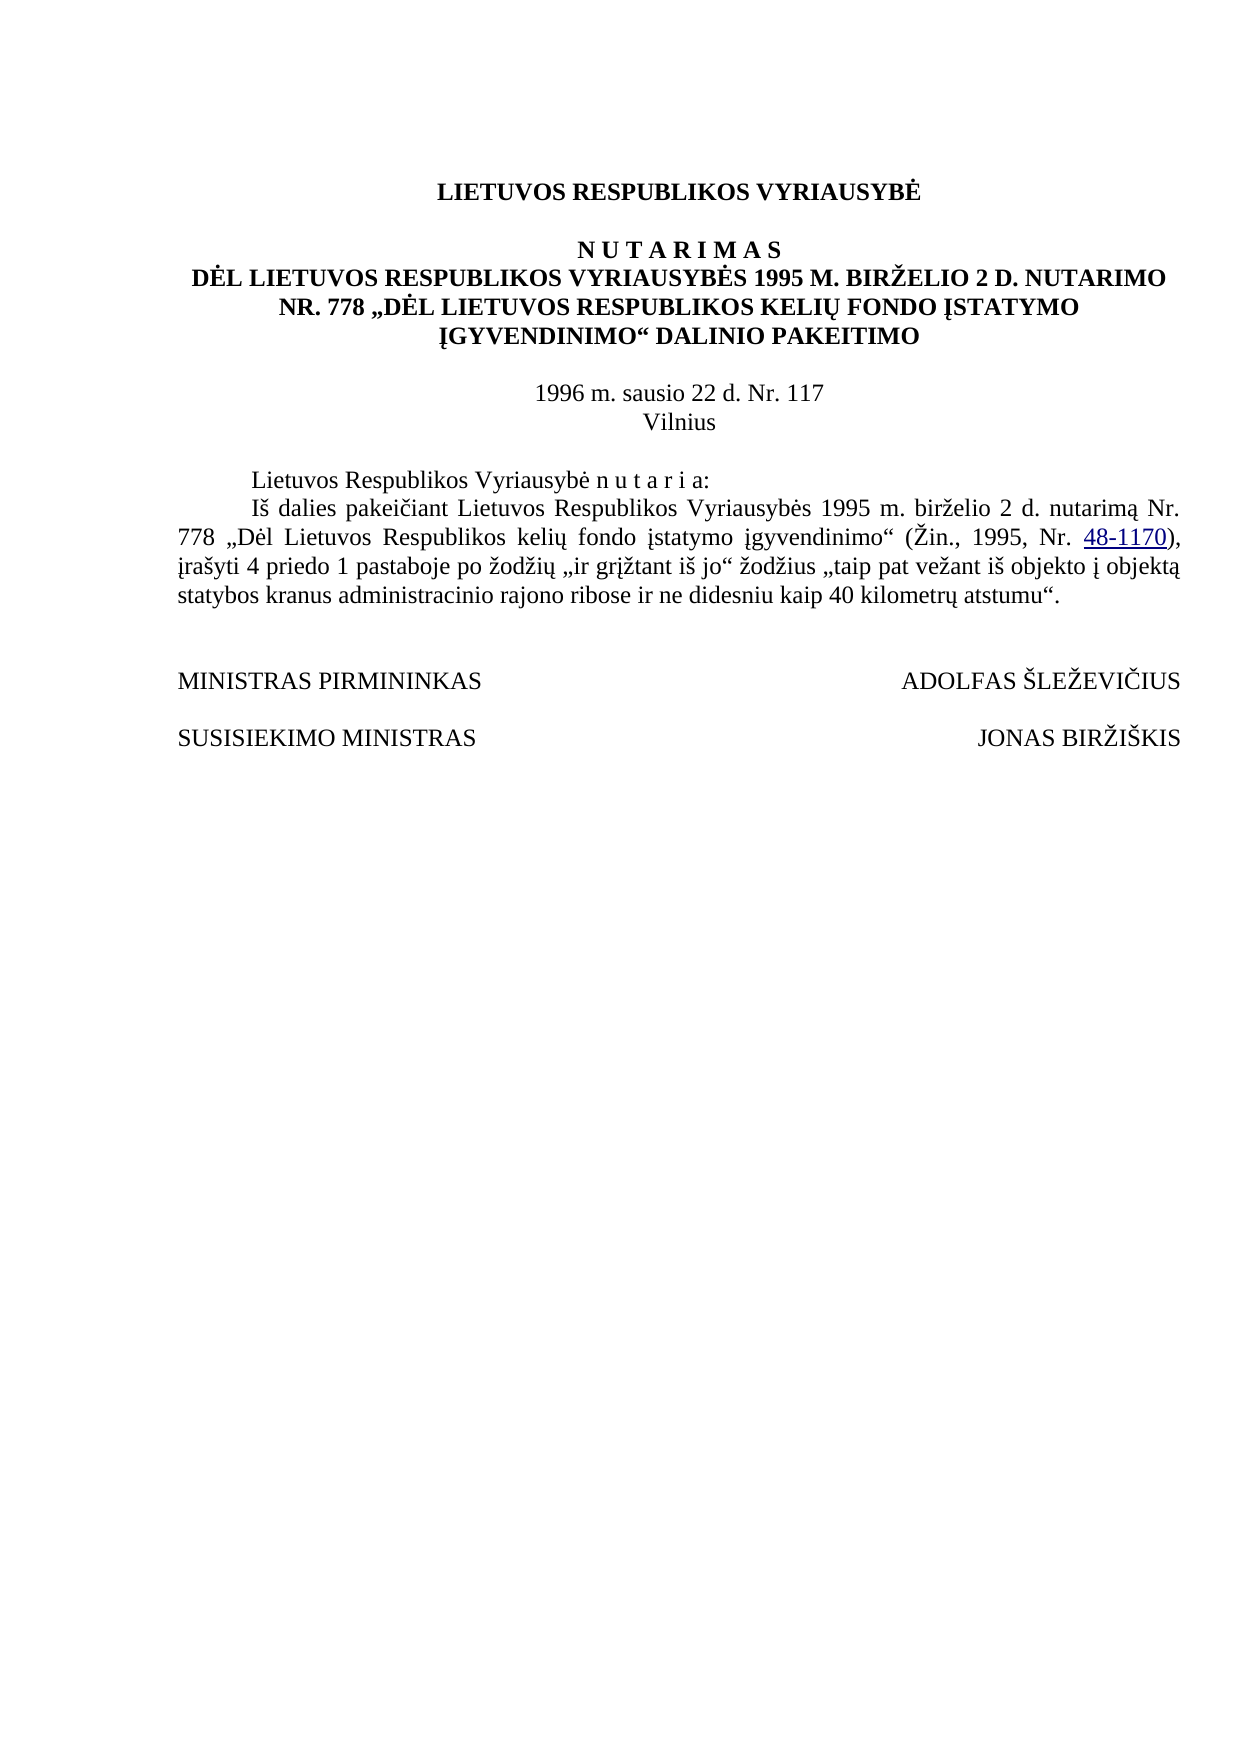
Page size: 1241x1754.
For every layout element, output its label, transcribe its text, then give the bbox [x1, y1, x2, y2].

text N U T A R I M A S [177, 235, 1181, 263]
text MINISTRAS PIRMININKAS ADOLFAS ŠLEŽEVIČIUS [177, 666, 1181, 695]
text SUSISIEKIMO MINISTRAS JONAS BIRŽIŠKIS [177, 723, 1181, 752]
text LIETUVOS RESPUBLIKOS VYRIAUSYBĖ [177, 177, 1181, 206]
text Iš dalies pakeičiant Lietuvos Respublikos Vyriausybės 1995 m. birželio 2 d. nutarimą Nr. 778 „Dėl Lietuvos Respublikos kelių fondo įstatymo įgyvendinimo“ (Žin., 1995, Nr. 48-1170), įrašyti 4 priedo 1 pastaboje po žodžių „ir grįžtant iš jo“ žodžius „taip pat vežant iš objekto į objektą statybos kranus administracinio rajono ribose ir ne didesniu kaip 40 kilometrų atstumu“. [177, 493, 1181, 608]
text Lietuvos Respublikos Vyriausybė nutaria: [177, 465, 1181, 493]
text 1996 m. sausio 22 d. Nr. 117 [177, 378, 1181, 407]
text Vilnius [177, 407, 1181, 436]
text DĖL LIETUVOS RESPUBLIKOS VYRIAUSYBĖS 1995 M. BIRŽELIO 2 D. NUTARIMO NR. 778 „DĖL LIETUVOS RESPUBLIKOS KELIŲ FONDO ĮSTATYMO ĮGYVENDINIMO“ DALINIO PAKEITIMO [177, 263, 1181, 350]
